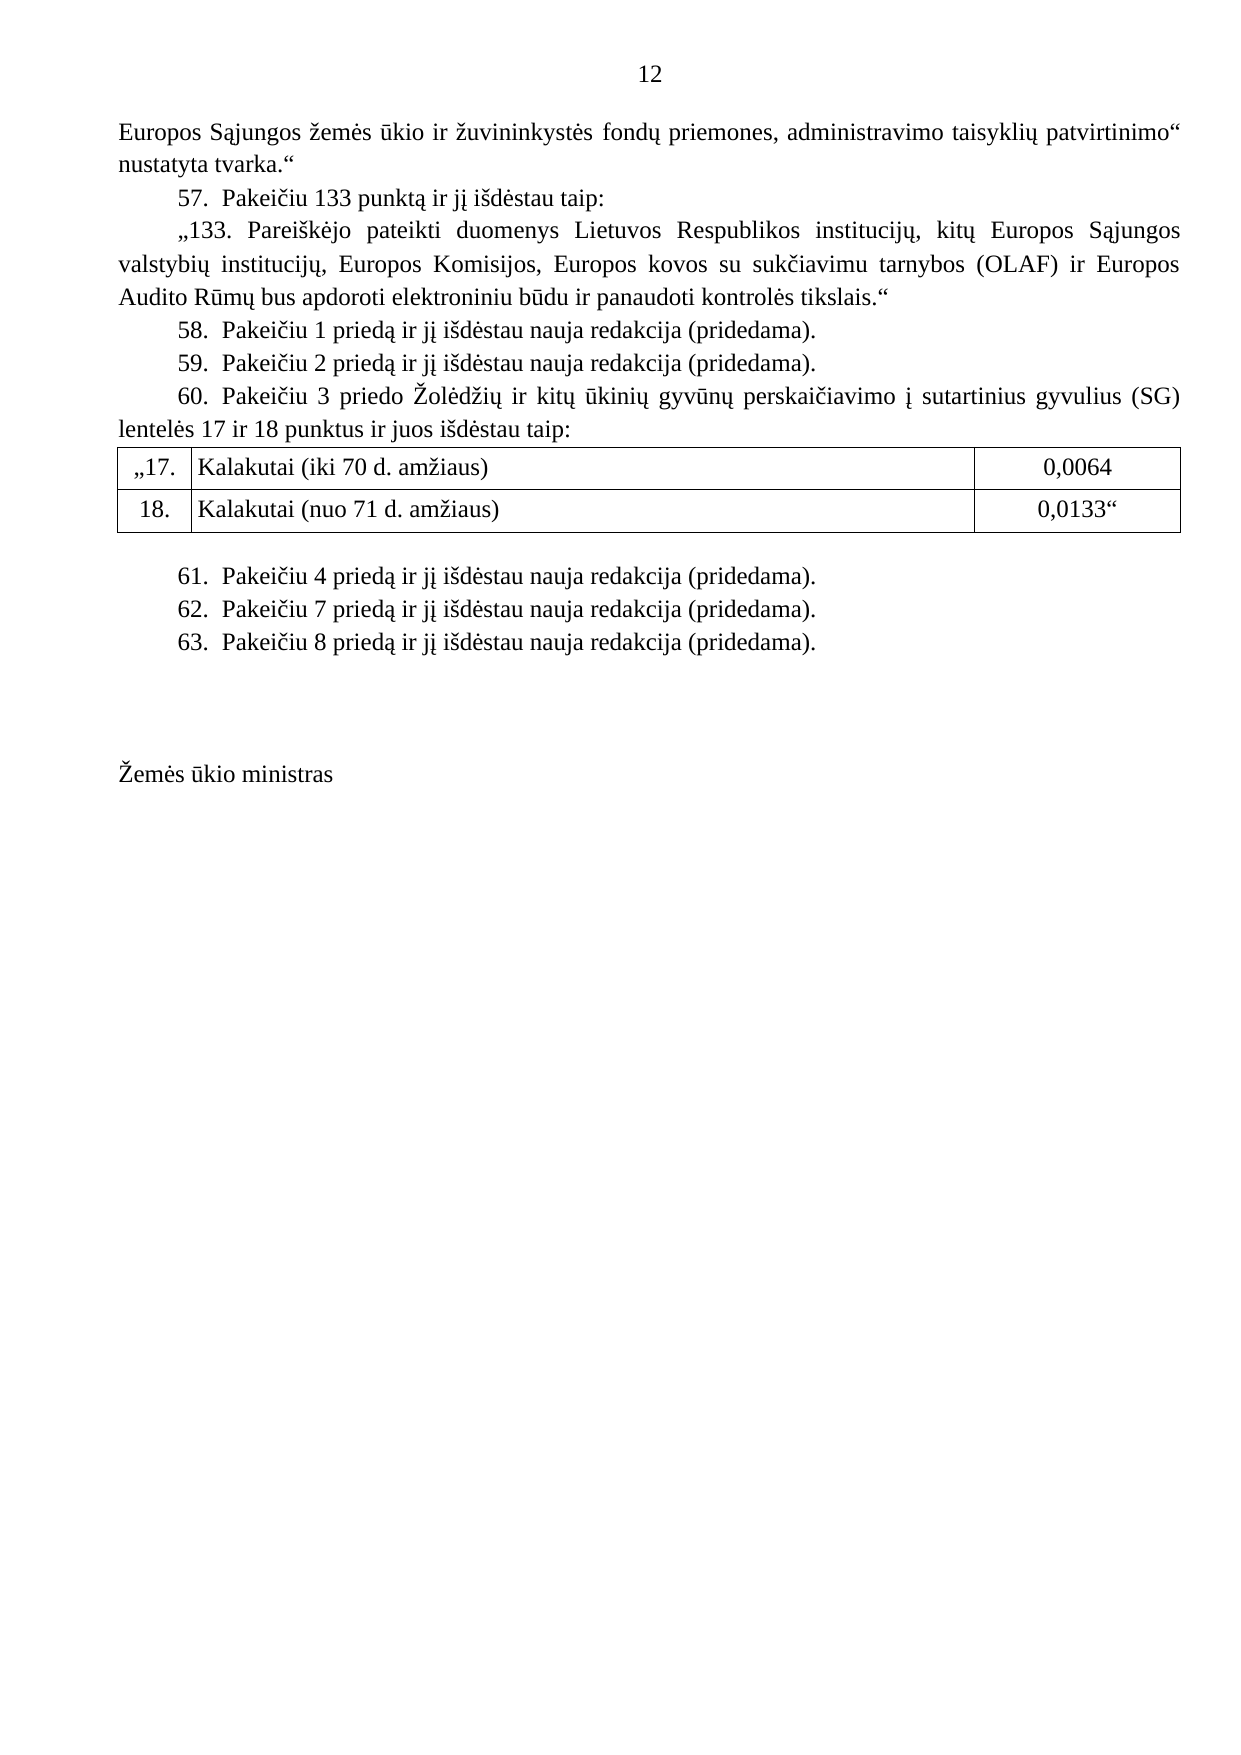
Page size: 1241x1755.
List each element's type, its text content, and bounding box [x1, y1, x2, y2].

table_cell 18. [118, 490, 191, 532]
text Žemės ūkio ministras [118, 759, 1181, 788]
text 58. Pakeičiu 1 priedą ir jį išdėstau nauja redakcija (pridedama). [118, 315, 1181, 343]
table_cell Kalakutai (nuo 71 d. amžiaus) [192, 490, 974, 532]
text 61. Pakeičiu 4 priedą ir jį išdėstau nauja redakcija (pridedama). [118, 561, 1181, 590]
text Europos Sąjungos žemės ūkio ir žuvininkystės fondų priemones, administravimo taisyklių patvirtinimo“ nustatyta tvarka.“ [118, 117, 1181, 178]
table_cell 0,0133“ [975, 490, 1180, 532]
text 57. Pakeičiu 133 punktą ir jį išdėstau taip: [118, 183, 1181, 211]
text „133. Pareiškėjo pateikti duomenys Lietuvos Respublikos institucijų, kitų Europos Sąjungos valstybių institucijų, Europos Komisijos, Europos kovos su sukčiavimu tarnybos (OLAF) ir Europos Audito Rūmų bus apdoroti elektroniniu būdu ir panaudoti kontrolės tikslais.“ [118, 216, 1181, 310]
text 63. Pakeičiu 8 priedą ir jį išdėstau nauja redakcija (pridedama). [118, 627, 1181, 656]
text 62. Pakeičiu 7 priedą ir jį išdėstau nauja redakcija (pridedama). [118, 594, 1181, 623]
text 59. Pakeičiu 2 priedą ir jį išdėstau nauja redakcija (pridedama). [118, 348, 1181, 376]
table_header Kalakutai (iki 70 d. amžiaus) [192, 448, 974, 489]
table_header 0,0064 [975, 448, 1180, 489]
table_header „17. [118, 448, 191, 489]
text 60. Pakeičiu 3 priedo Žolėdžių ir kitų ūkinių gyvūnų perskaičiavimo į sutartinius gyvulius (SG) lentelės 17 ir 18 punktus ir juos išdėstau taip: [118, 381, 1181, 442]
